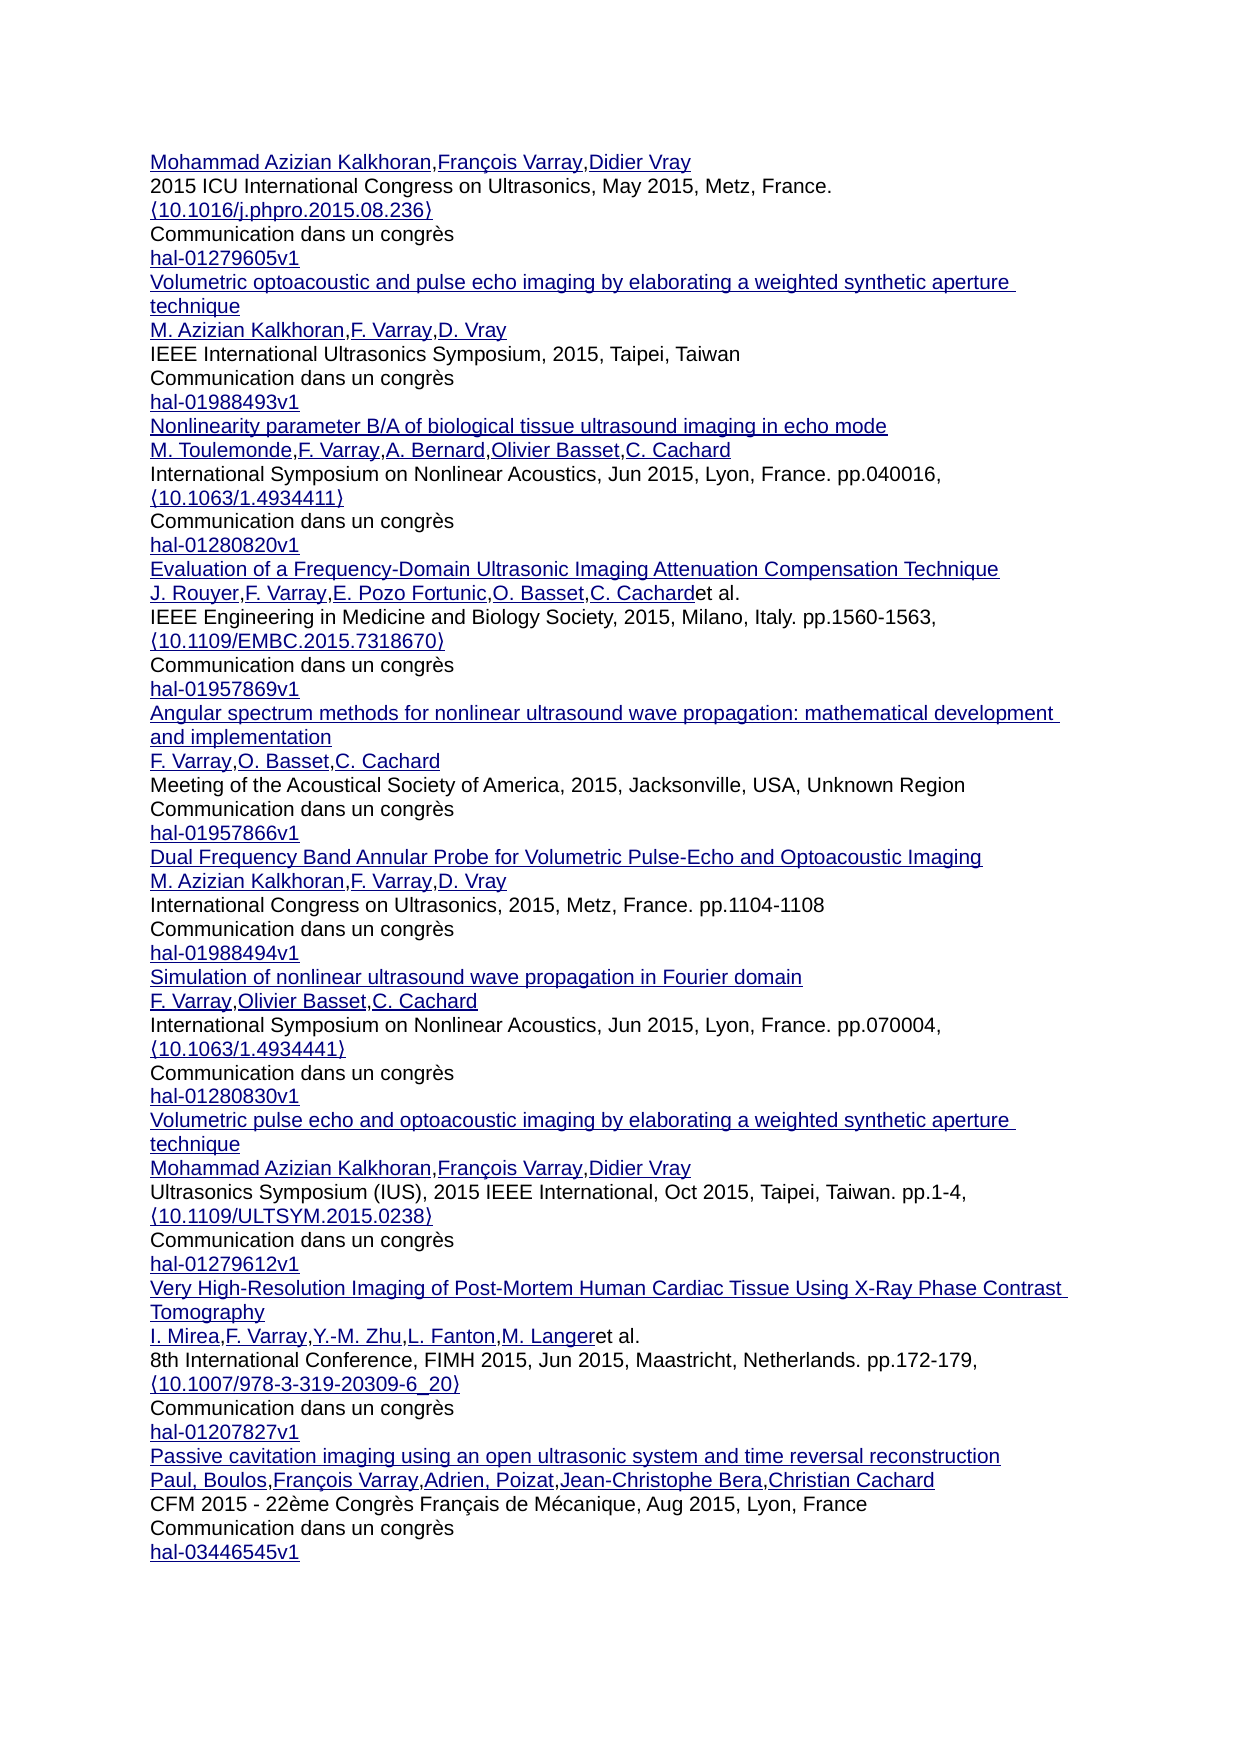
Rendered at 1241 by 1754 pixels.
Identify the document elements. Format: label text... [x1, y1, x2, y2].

table_cell Simulation of nonlinear ultrasound wave propagation in Fourier domain F. Varray,Olivier Basset,C. Cachard International Symposium on Nonlinear Acoustics, Jun 2015, Lyon, France. pp.070004, ⟨10.1063/1.4934441⟩ Communication dans un congrès hal-01280830v1 [150, 965, 1090, 1108]
table_cell Volumetric optoacoustic and pulse echo imaging by elaborating a weighted synthetic aperture technique M. Azizian Kalkhoran,F. Varray,D. Vray IEEE International Ultrasonics Symposium, 2015, Taipei, Taiwan Communication dans un congrès hal-01988493v1 [150, 270, 1090, 413]
table_cell Angular spectrum methods for nonlinear ultrasound wave propagation: mathematical development and implementation F. Varray,O. Basset,C. Cachard Meeting of the Acoustical Society of America, 2015, Jacksonville, USA, Unknown Region Communication dans un congrès hal-01957866v1 [150, 701, 1090, 845]
table_cell Nonlinearity parameter B/A of biological tissue ultrasound imaging in echo mode M. Toulemonde,F. Varray,A. Bernard,Olivier Basset,C. Cachard International Symposium on Nonlinear Acoustics, Jun 2015, Lyon, France. pp.040016, ⟨10.1063/1.4934411⟩ Communication dans un congrès hal-01280820v1 [150, 414, 1090, 557]
table_cell Passive cavitation imaging using an open ultrasonic system and time reversal reconstruction Paul, Boulos,François Varray,Adrien, Poizat,Jean-Christophe Bera,Christian Cachard CFM 2015 - 22ème Congrès Français de Mécanique, Aug 2015, Lyon, France Communication dans un congrès hal-03446545v1 [150, 1444, 1090, 1563]
table_cell Dual Frequency Band Annular Probe for Volumetric Pulse-Echo and Optoacoustic Imaging M. Azizian Kalkhoran,F. Varray,D. Vray International Congress on Ultrasonics, 2015, Metz, France. pp.1104-1108 Communication dans un congrès hal-01988494v1 [150, 845, 1090, 964]
table_cell Evaluation of a Frequency-Domain Ultrasonic Imaging Attenuation Compensation Technique J. Rouyer,F. Varray,E. Pozo Fortunic,O. Basset,C. Cachardet al. IEEE Engineering in Medicine and Biology Society, 2015, Milano, Italy. pp.1560-1563, ⟨10.1109/EMBC.2015.7318670⟩ Communication dans un congrès hal-01957869v1 [150, 557, 1090, 701]
table_cell Mohammad Azizian Kalkhoran,François Varray,Didier Vray 2015 ICU International Congress on Ultrasonics, May 2015, Metz, France. ⟨10.1016/j.phpro.2015.08.236⟩ Communication dans un congrès hal-01279605v1 [150, 150, 1090, 270]
table_cell Volumetric pulse echo and optoacoustic imaging by elaborating a weighted synthetic aperture technique Mohammad Azizian Kalkhoran,François Varray,Didier Vray Ultrasonics Symposium (IUS), 2015 IEEE International, Oct 2015, Taipei, Taiwan. pp.1-4, ⟨10.1109/ULTSYM.2015.0238⟩ Communication dans un congrès hal-01279612v1 [150, 1108, 1090, 1276]
table_cell Very High-Resolution Imaging of Post-Mortem Human Cardiac Tissue Using X-Ray Phase Contrast Tomography I. Mirea,F. Varray,Y.-M. Zhu,L. Fanton,M. Langeret al. 8th International Conference, FIMH 2015, Jun 2015, Maastricht, Netherlands. pp.172-179, ⟨10.1007/978-3-319-20309-6_20⟩ Communication dans un congrès hal-01207827v1 [150, 1276, 1090, 1444]
